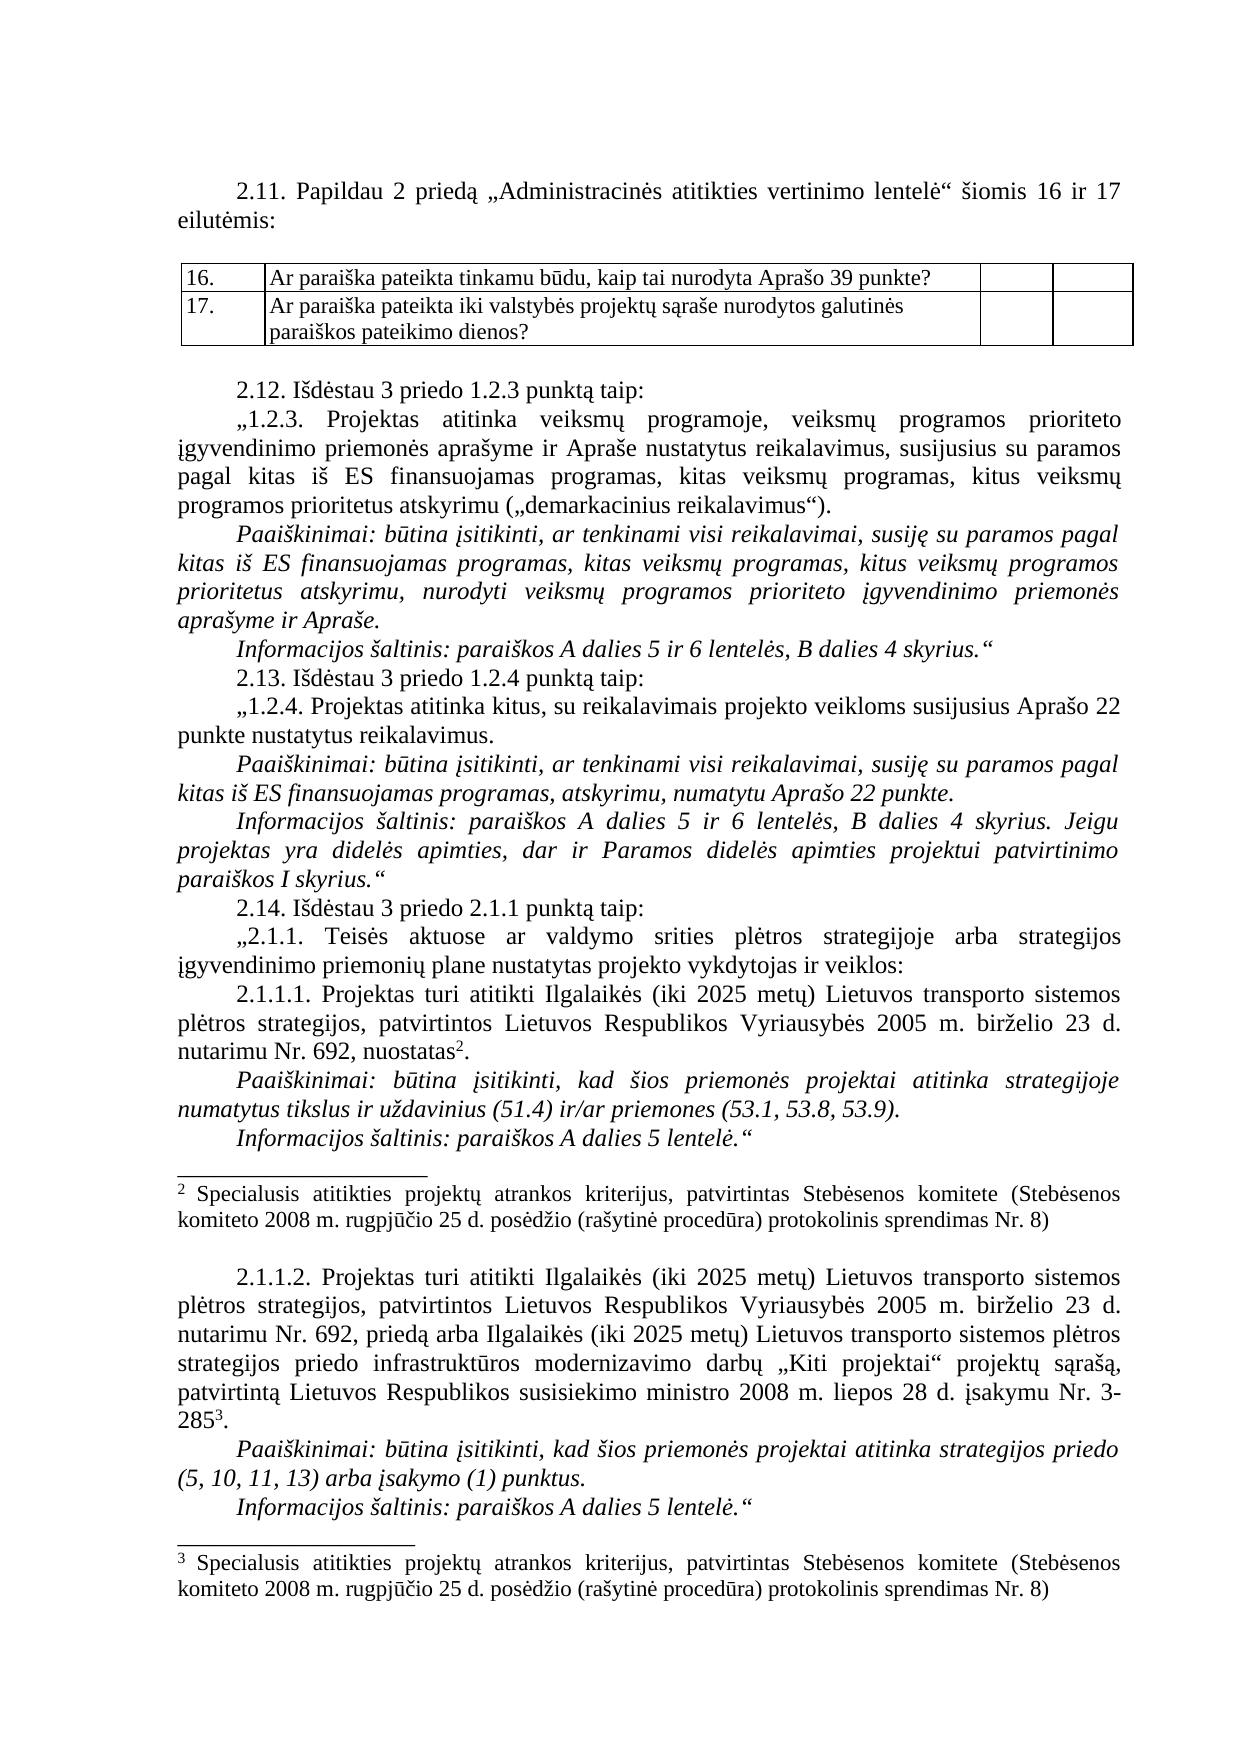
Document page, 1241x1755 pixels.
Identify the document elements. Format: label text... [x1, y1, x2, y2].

text 3 Specialusis atitikties projektų atrankos kriterijus, patvirtintas Stebėsenos komitete (Stebėsenos komiteto 2008 m. rugpjūčio 25 d. posėdžio (rašytinė procedūra) protokolinis sprendimas Nr. 8) [177, 1549, 1122, 1602]
table_cell [981, 292, 1052, 345]
text „1.2.3. Projektas atitinka veiksmų programoje, veiksmų programos prioriteto įgyvendinimo priemonės aprašyme ir Apraše nustatytus reikalavimus, susijusius su paramos pagal kitas iš ES finansuojamas programas, kitas veiksmų programas, kitus veiksmų programos prioritetus atskyrimu („demarkacinius reikalavimus“). [177, 404, 1122, 519]
table_cell [1054, 292, 1132, 345]
text Paaiškinimai: būtina įsitikinti, kad šios priemonės projektai atitinka strategijos priedo (5, 10, 11, 13) arba įsakymo (1) punktus. [177, 1434, 1122, 1492]
text 2.13. Išdėstau 3 priedo 1.2.4 punktą taip: [177, 663, 1122, 691]
text Informacijos šaltinis: paraiškos A dalies 5 lentelė.“ [177, 1492, 1122, 1520]
text „1.2.4. Projektas atitinka kitus, su reikalavimais projekto veikloms susijusius Aprašo 22 punkte nustatytus reikalavimus. [177, 691, 1122, 749]
text 2.14. Išdėstau 3 priedo 2.1.1 punktą taip: [177, 893, 1122, 921]
table_header [1054, 264, 1132, 291]
table_header 16. [182, 264, 264, 291]
table_header [981, 264, 1052, 291]
text Informacijos šaltinis: paraiškos A dalies 5 ir 6 lentelės, B dalies 4 skyrius.“ [177, 634, 1122, 663]
text Informacijos šaltinis: paraiškos A dalies 5 lentelė.“ [177, 1123, 1122, 1151]
text 2.12. Išdėstau 3 priedo 1.2.3 punktą taip: [177, 375, 1122, 404]
text 2 Specialusis atitikties projektų atrankos kriterijus, patvirtintas Stebėsenos komitete (Stebėsenos komiteto 2008 m. rugpjūčio 25 d. posėdžio (rašytinė procedūra) protokolinis sprendimas Nr. 8) [177, 1180, 1122, 1233]
text Paaiškinimai: būtina įsitikinti, kad šios priemonės projektai atitinka strategijoje numatytus tikslus ir uždavinius (51.4) ir/ar priemones (53.1, 53.8, 53.9). [177, 1065, 1122, 1123]
text Paaiškinimai: būtina įsitikinti, ar tenkinami visi reikalavimai, susiję su paramos pagal kitas iš ES finansuojamas programas, atskyrimu, numatytu Aprašo 22 punkte. [177, 749, 1122, 806]
text 2.1.1.2. Projektas turi atitikti Ilgalaikės (iki 2025 metų) Lietuvos transporto sistemos plėtros strategijos, patvirtintos Lietuvos Respublikos Vyriausybės 2005 m. birželio 23 d. nutarimu Nr. 692, priedą arba Ilgalaikės (iki 2025 metų) Lietuvos transporto sistemos plėtros strategijos priedo infrastruktūros modernizavimo darbų „Kiti projektai“ projektų sąrašą, patvirtintą Lietuvos Respublikos susisiekimo ministro 2008 m. liepos 28 d. įsakymu Nr. 3-2853. [177, 1262, 1122, 1434]
text „2.1.1. Teisės aktuose ar valdymo srities plėtros strategijoje arba strategijos įgyvendinimo priemonių plane nustatytas projekto vykdytojas ir veiklos: [177, 921, 1122, 979]
text ____________________ [177, 1151, 1122, 1180]
text 2.11. Papildau 2 priedą „Administracinės atitikties vertinimo lentelė“ šiomis 16 ir 17 eilutėmis: [177, 176, 1122, 234]
text Paaiškinimai: būtina įsitikinti, ar tenkinami visi reikalavimai, susiję su paramos pagal kitas iš ES finansuojamas programas, kitas veiksmų programas, kitus veiksmų programos prioritetus atskyrimu, nurodyti veiksmų programos prioriteto įgyvendinimo priemonės aprašyme ir Apraše. [177, 519, 1122, 634]
table_header Ar paraiška pateikta tinkamu būdu, kaip tai nurodyta Aprašo 39 punkte? [266, 264, 980, 291]
text Informacijos šaltinis: paraiškos A dalies 5 ir 6 lentelės, B dalies 4 skyrius. Jeigu projektas yra didelės apimties, dar ir Paramos didelės apimties projektui patvirtinimo paraiškos I skyrius.“ [177, 806, 1122, 893]
text 2.1.1.1. Projektas turi atitikti Ilgalaikės (iki 2025 metų) Lietuvos transporto sistemos plėtros strategijos, patvirtintos Lietuvos Respublikos Vyriausybės 2005 m. birželio 23 d. nutarimu Nr. 692, nuostatas2. [177, 979, 1122, 1065]
table_cell 17. [182, 292, 264, 345]
text ___________________ [177, 1520, 1122, 1549]
table_cell Ar paraiška pateikta iki valstybės projektų sąraše nurodytos galutinės paraiškos pateikimo dienos? [266, 292, 980, 345]
